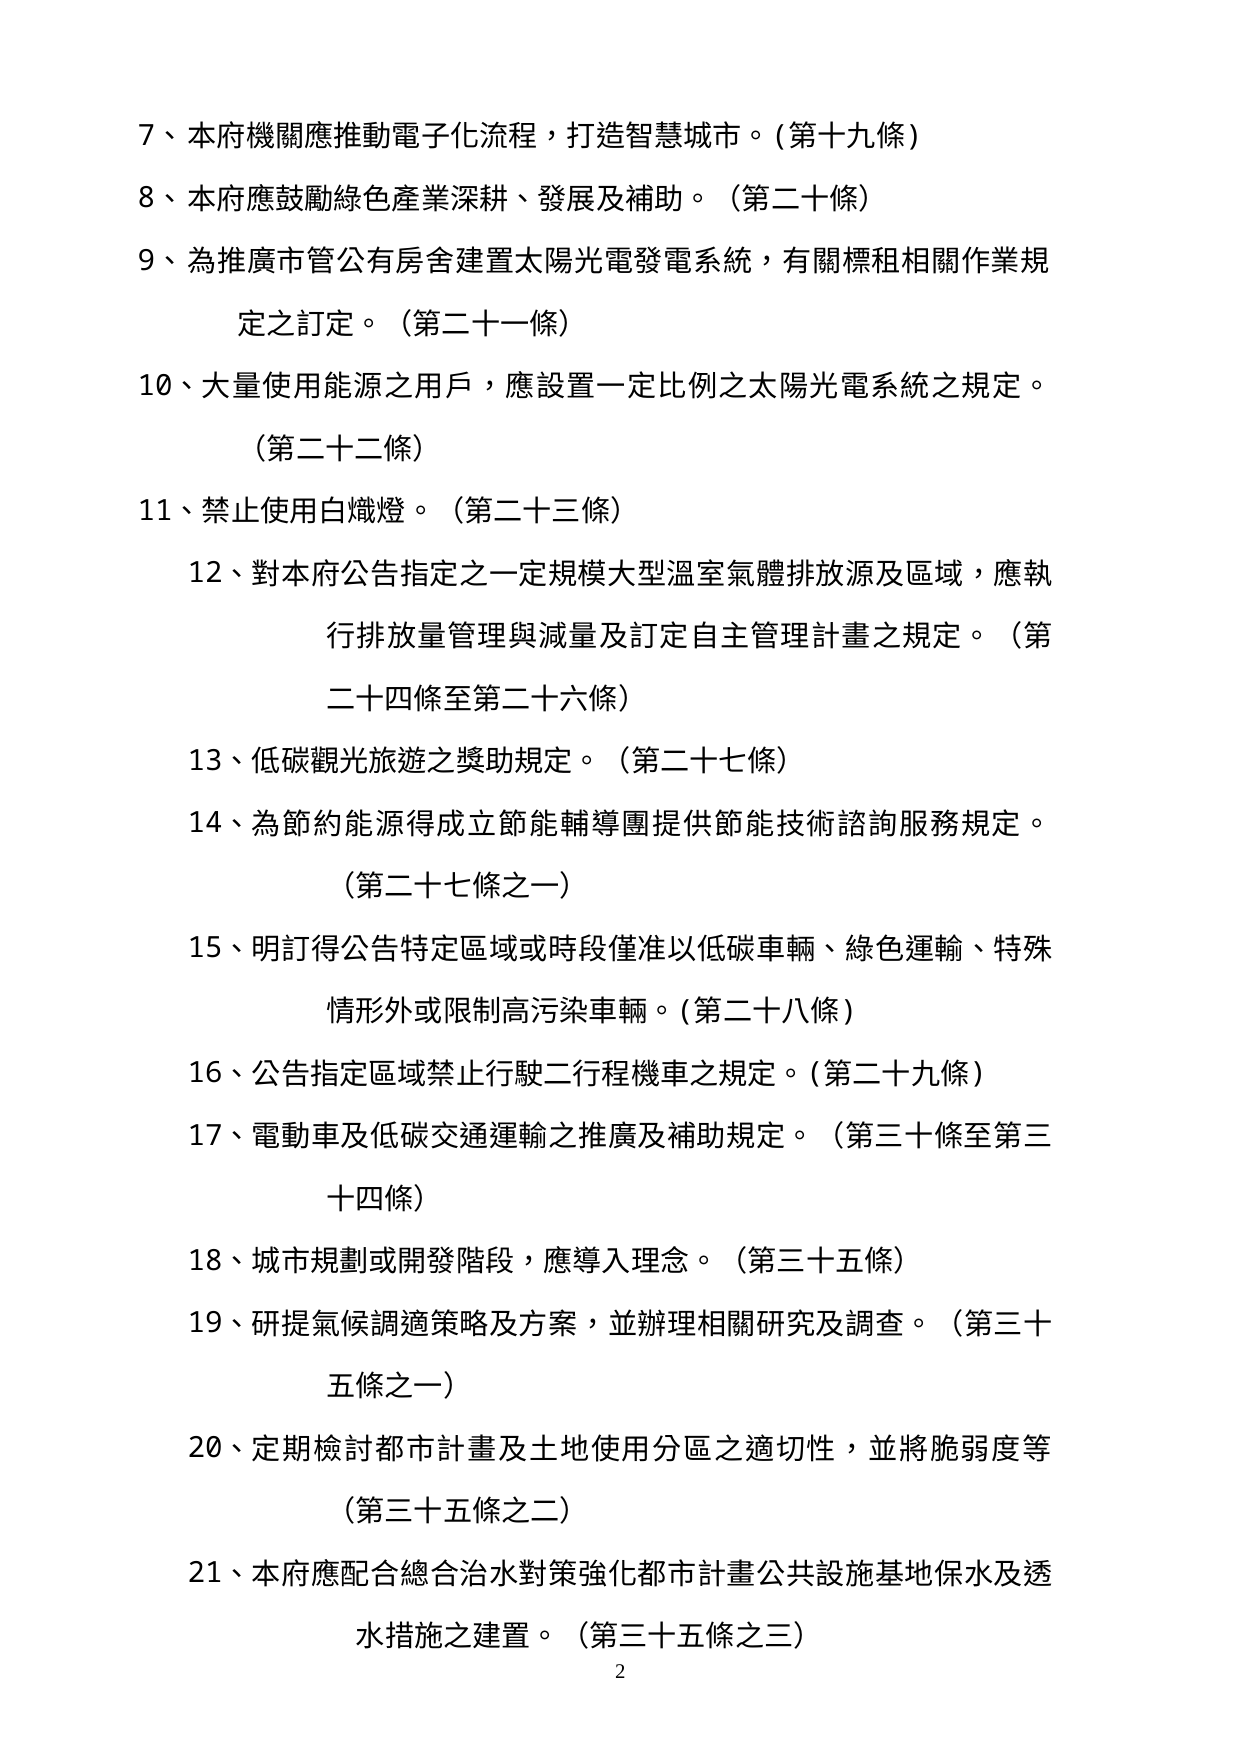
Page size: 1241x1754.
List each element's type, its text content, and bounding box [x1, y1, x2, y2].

list 研提氣候調適策略及方案，並辦理相關研究及調查。（第三十五條之一） [187, 1280, 1053, 1405]
list 本府機關應推動電子化流程，打造智慧城市。(第十九條) [137, 92, 1053, 155]
list 本府應鼓勵綠色產業深耕、發展及補助。（第二十條） [137, 155, 1053, 217]
list 大量使用能源之用戶，應設置一定比例之太陽光電系統之規定。（第二十二條） [137, 342, 1053, 467]
list 為節約能源得成立節能輔導團提供節能技術諮詢服務規定。（第二十七條之一） [187, 780, 1053, 905]
list 明訂得公告特定區域或時段僅准以低碳車輛、綠色運輸、特殊情形外或限制高污染車輛。(第二十八條) [187, 905, 1053, 1030]
list 低碳觀光旅遊之獎助規定。（第二十七條） [187, 717, 1053, 780]
list 電動車及低碳交通運輸之推廣及補助規定。（第三十條至第三十四條） [187, 1092, 1053, 1217]
list 為推廣市管公有房舍建置太陽光電發電系統，有關標租相關作業規定之訂定。（第二十一條） [137, 217, 1053, 342]
list 公告指定區域禁止行駛二行程機車之規定。(第二十九條) [187, 1030, 1053, 1092]
list 對本府公告指定之一定規模大型溫室氣體排放源及區域，應執行排放量管理與減量及訂定自主管理計畫之規定。（第二十四條至第二十六條） [187, 530, 1053, 717]
list 本府應配合總合治水對策強化都市計畫公共設施基地保水及透水措施之建置。（第三十五條之三） [187, 1530, 1053, 1655]
list 定期檢討都市計畫及土地使用分區之適切性，並將脆弱度等（第三十五條之二） [187, 1405, 1053, 1530]
list 城市規劃或開發階段，應導入理念。（第三十五條） [187, 1217, 1053, 1280]
list 禁止使用白熾燈。（第二十三條） [137, 467, 1053, 530]
